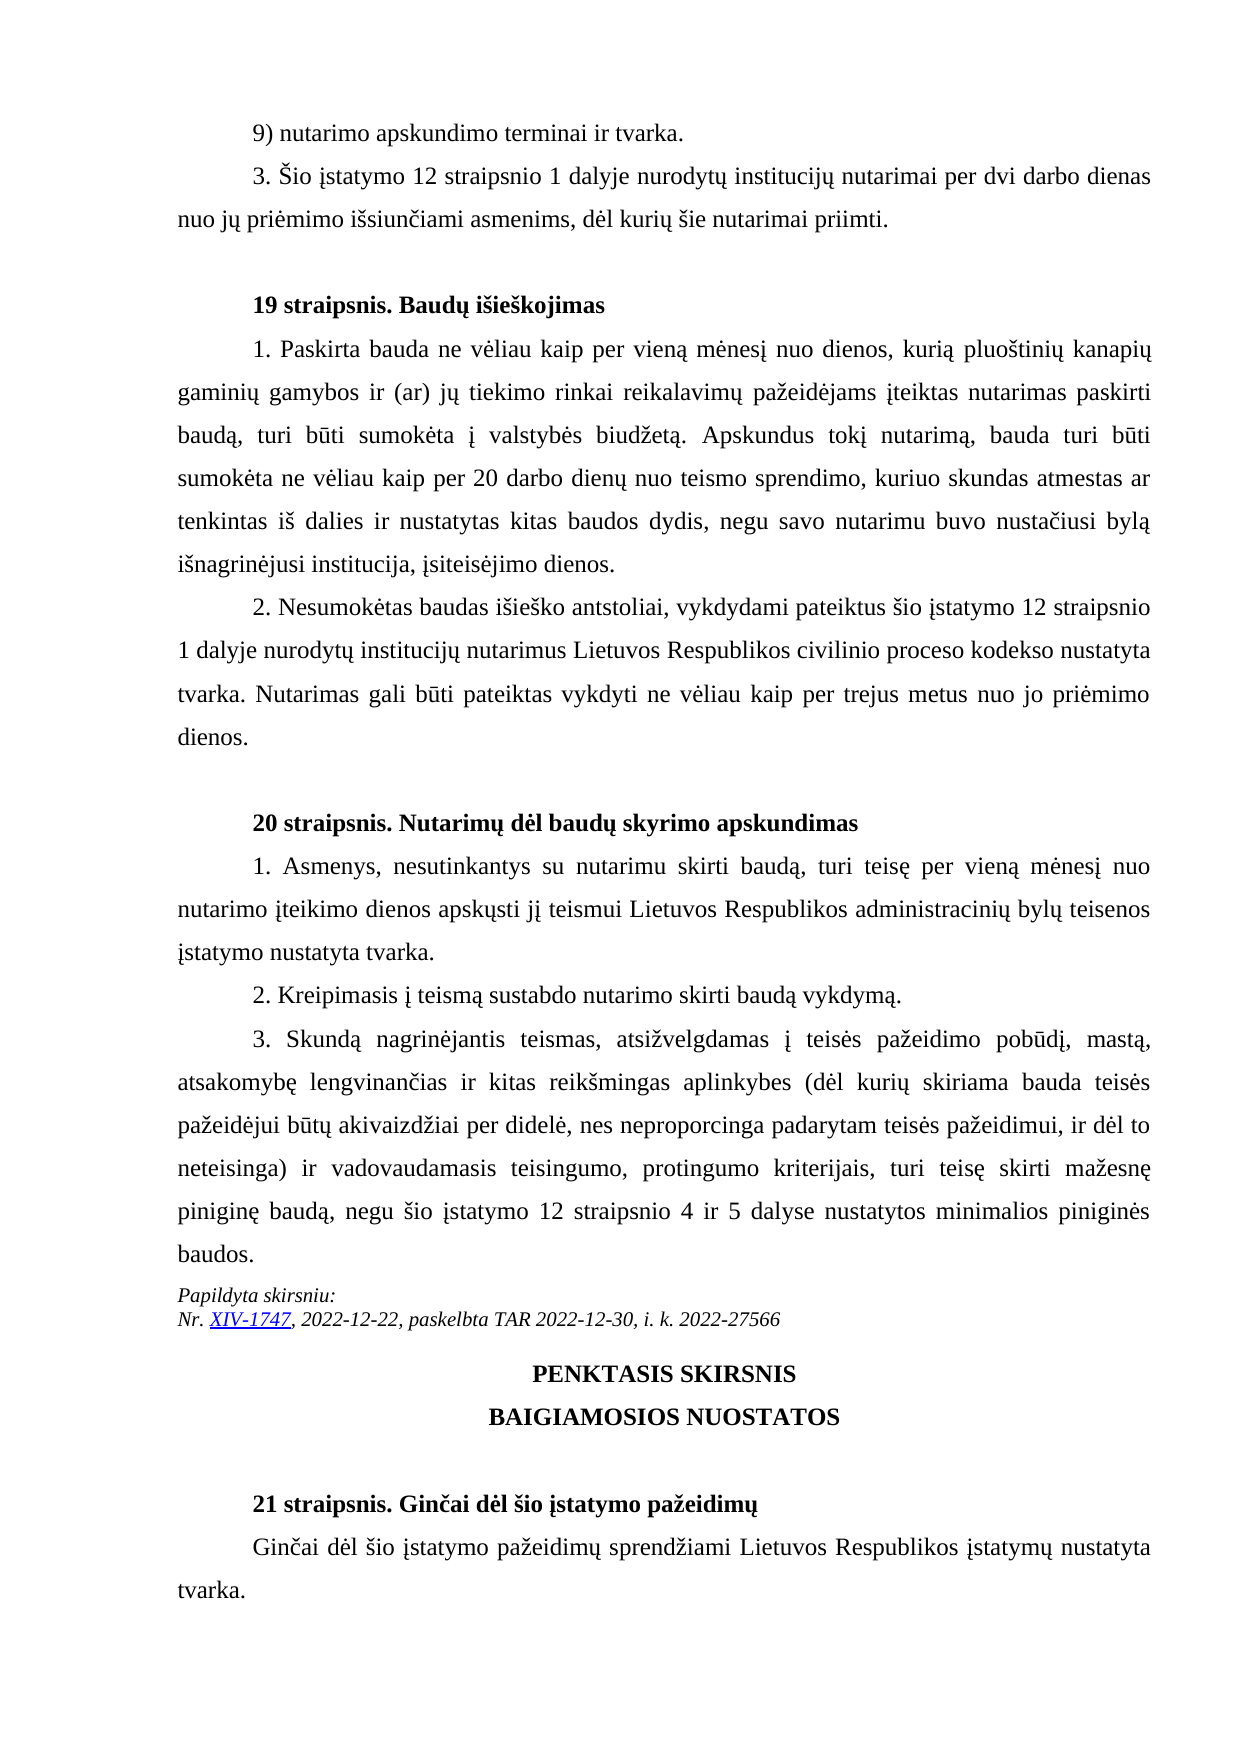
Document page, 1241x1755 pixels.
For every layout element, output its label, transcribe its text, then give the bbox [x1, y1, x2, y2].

text 19 straipsnis. Baudų išieškojimas [177, 291, 1152, 319]
text Ginčai dėl šio įstatymo pažeidimų sprendžiami Lietuvos Respublikos įstatymų nustatyta tvarka. [177, 1532, 1152, 1604]
text 20 straipsnis. Nutarimų dėl baudų skyrimo apskundimas [177, 808, 1152, 837]
text 1. Paskirta bauda ne vėliau kaip per vieną mėnesį nuo dienos, kurią pluoštinių kanapių gaminių gamybos ir (ar) jų tiekimo rinkai reikalavimų pažeidėjams įteiktas nutarimas paskirti baudą, turi būti sumokėta į valstybės biudžetą. Apskundus tokį nutarimą, bauda turi būti sumokėta ne vėliau kaip per 20 darbo dienų nuo teismo sprendimo, kuriuo skundas atmestas ar tenkintas iš dalies ir nustatytas kitas baudos dydis, negu savo nutarimu buvo nustačiusi bylą išnagrinėjusi institucija, įsiteisėjimo dienos. [177, 334, 1152, 578]
text 3. Šio įstatymo 12 straipsnio 1 dalyje nurodytų institucijų nutarimai per dvi darbo dienas nuo jų priėmimo išsiunčiami asmenims, dėl kurių šie nutarimai priimti. [177, 161, 1152, 233]
text BAIGIAMOSIOS NUOSTATOS [177, 1402, 1152, 1431]
text 3. Skundą nagrinėjantis teismas, atsižvelgdamas į teisės pažeidimo pobūdį, mastą, atsakomybę lengvinančias ir kitas reikšmingas aplinkybes (dėl kurių skiriama bauda teisės pažeidėjui būtų akivaizdžiai per didelė, nes neproporcinga padarytam teisės pažeidimui, ir dėl to neteisinga) ir vadovaudamasis teisingumo, protingumo kriterijais, turi teisę skirti mažesnę piniginę baudą, negu šio įstatymo 12 straipsnio 4 ir 5 dalyse nustatytos minimalios piniginės baudos. [177, 1024, 1152, 1268]
text PENKTASIS SKIRSNIS [177, 1359, 1152, 1388]
text Nr. XIV-1747, 2022-12-22, paskelbta TAR 2022-12-30, i. k. 2022-27566 [177, 1307, 1152, 1331]
text Papildyta skirsniu: [177, 1282, 1152, 1307]
text 2. Nesumokėtas baudas išieško antstoliai, vykdydami pateiktus šio įstatymo 12 straipsnio 1 dalyje nurodytų institucijų nutarimus Lietuvos Respublikos civilinio proceso kodekso nustatyta tvarka. Nutarimas gali būti pateiktas vykdyti ne vėliau kaip per trejus metus nuo jo priėmimo dienos. [177, 592, 1152, 751]
text 2. Kreipimasis į teismą sustabdo nutarimo skirti baudą vykdymą. [177, 981, 1152, 1009]
text 9) nutarimo apskundimo terminai ir tvarka. [177, 118, 1152, 147]
text 21 straipsnis. Ginčai dėl šio įstatymo pažeidimų [177, 1489, 1152, 1517]
text 1. Asmenys, nesutinkantys su nutarimu skirti baudą, turi teisę per vieną mėnesį nuo nutarimo įteikimo dienos apskųsti jį teismui Lietuvos Respublikos administracinių bylų teisenos įstatymo nustatyta tvarka. [177, 851, 1152, 966]
